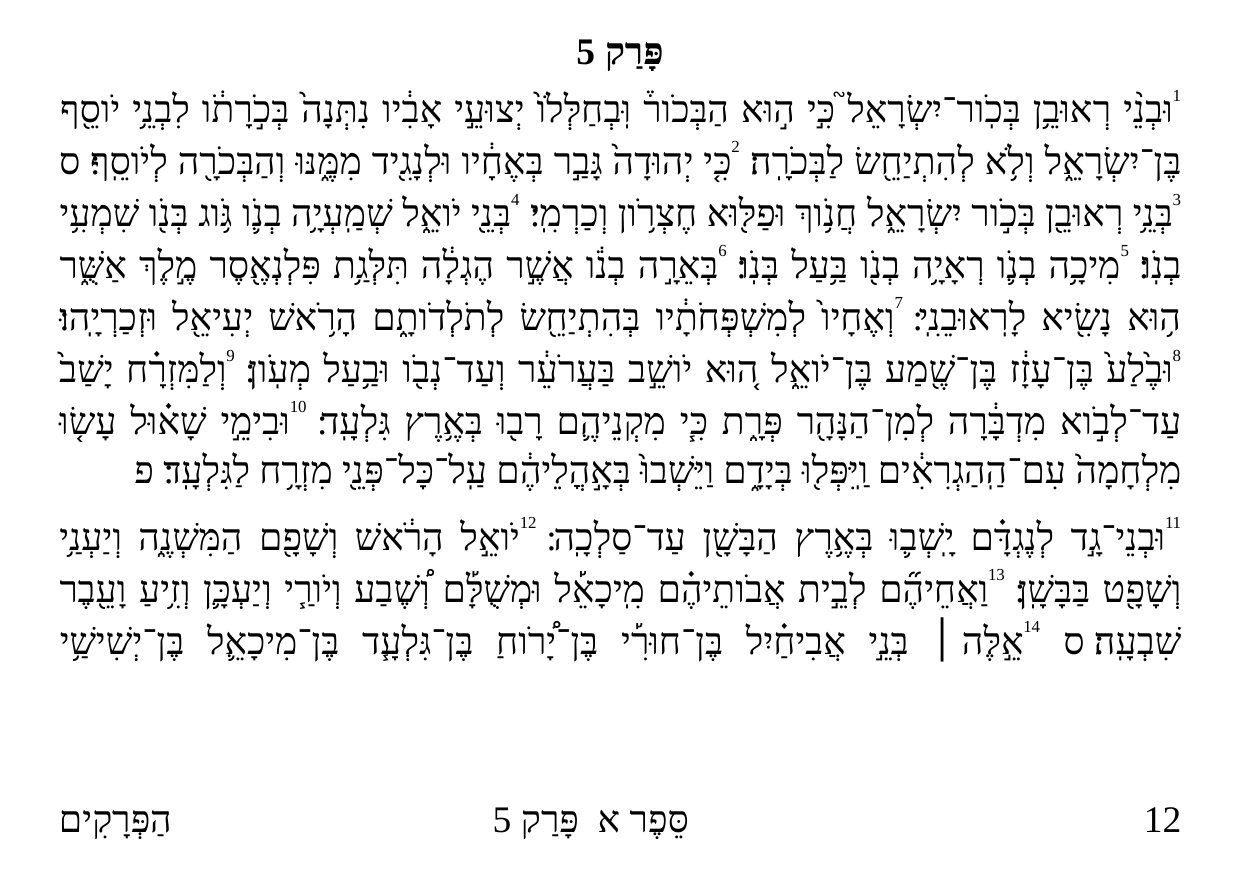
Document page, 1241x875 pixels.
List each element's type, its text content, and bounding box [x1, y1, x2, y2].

text 11וּבְנֵי־גָ֣ד לְנֶגְדָּ֗ם יָֽשְׁב֛וּ בְּאֶ֥רֶץ הַבָּשָׁ֖ן עַד־סַלְכָֽה׃ 12יֹואֵ֣ל הָרֹ֔אשׁ וְשָׁפָ֖ם הַמִּשְׁנֶ֑ה וְיַעְנַ֥י וְשָׁפָ֖ט בַּבָּשָֽׁן׃ 13וַאֲחֵיהֶ֞ם לְבֵ֣ית אֲבֹותֵיהֶ֗ם מִֽיכָאֵ֡ל וּמְשֻׁלָּ֡ם וְ֠שֶׁבַע וְיֹורַ֧י וְיַעְכָּ֛ן וְזִ֥יעַ וָעֵ֖בֶר שִׁבְעָֽה׃ ס 14אֵ֣לֶּה ׀ בְּנֵ֣י אֲבִיחַ֗יִל בֶּן־חוּרִ֡י בֶּן־יָ֠רֹוחַ בֶּן־גִּלְעָ֧ד בֶּן־מִיכָאֵ֛ל בֶּן־יְשִׁישַׁ֥י בֶּן־יַחְדֹּ֖ו בֶּן־בּֽוּז׃ 15אֲחִי֙ בֶּן־עַבְדִּיאֵ֣ל בֶּן־גּוּנִ֔י רֹ֖אשׁ לְבֵ֥ית אֲבֹותָֽם׃ 16וַיֵּֽשְׁב֛וּ בַּגִּלְעָ֥ד בַּבָּשָׁ֖ן וּבִבְנֹתֶ֑יהָ וּבְכָֽל־מִגְרְשֵׁ֥י שָׁרֹ֖ון עַל־תֹּוצְאֹותָֽם׃ 17כֻּלָּם֙ הִתְיַחְשׂ֔וּ בִּימֵ֖י יֹותָ֣ם מֶֽלֶךְ־יְהוּדָ֑ה וּבִימֵ֖י יָרָבְעָ֥ם מֶֽלֶךְ־יִשְׂרָאֵֽל׃ פ [59, 513, 1181, 662]
text 1וּבְנֵ֨י רְאוּבֵ֥ן בְּכֹֽור־יִשְׂרָאֵל֮ כִּ֣י ה֣וּא הַבְּכֹור֒ וּֽבְחַלְּלֹו֙ יְצוּעֵ֣י אָבִ֔יו נִתְּנָה֙ בְּכֹ֣רָתֹ֔ו לִבְנֵ֥י יֹוסֵ֖ף בֶּן־יִשְׂרָאֵ֑ל וְלֹ֥א לְהִתְיַחֵ֖שׂ לַבְּכֹרָֽה׃ 2כִּ֤י יְהוּדָה֙ גָּבַ֣ר בְּאֶחָ֔יו וּלְנָגִ֖יד מִמֶּ֑נּוּ וְהַבְּכֹרָ֖ה לְיֹוסֵֽף׃ ס 3בְּנֵ֥י רְאוּבֵ֖ן בְּכֹ֣ור יִשְׂרָאֵ֑ל חֲנֹ֥וךְ וּפַלּ֖וּא חֶצְרֹ֥ון וְכַרְמִֽי׃ 4בְּנֵ֖י יֹואֵ֑ל שְׁמַֽעְיָ֥ה בְנֹ֛ו גֹּ֥וג בְּנֹ֖ו שִׁמְעִ֥י בְנֹֽו׃ 5מִיכָ֥ה בְנֹ֛ו רְאָיָ֥ה בְנֹ֖ו בַּ֥עַל בְּנֹֽו׃ 6בְּאֵרָ֣ה בְנֹ֔ו אֲשֶׁ֣ר הֶגְלָ֔ה תִּלְּגַ֥ת פִּלְנְאֶ֖סֶר מֶ֣לֶךְ אַשֻּׁ֑ר ה֥וּא נָשִׂ֖יא לָרֽאוּבֵנִֽי׃ 7וְאֶחָיו֙ לְמִשְׁפְּחֹתָ֔יו בְּהִתְיַחֵ֖שׂ לְתֹלְדֹותָ֑ם הָרֹ֥אשׁ יְעִיאֵ֖ל וּזְכַרְיָֽהוּ׃ 8וּבֶ֙לַע֙ בֶּן־עָזָ֔ז בֶּן־שֶׁ֖מַע בֶּן־יֹואֵ֑ל ה֚וּא יֹושֵׁ֣ב בַּעֲרֹעֵ֔ר וְעַד־נְבֹ֖ו וּבַ֥עַל מְעֹֽון׃ 9וְלַמִּזְרָ֗ח יָשַׁב֙ עַד־לְבֹ֣וא מִדְבָּ֔רָה לְמִן־הַנָּהָ֖ר פְּרָ֑ת כִּ֧י מִקְנֵיהֶ֛ם רָב֖וּ בְּאֶ֥רֶץ גִּלְעָֽד׃ 10וּבִימֵ֣י שָׁא֗וּל עָשׂ֤וּ מִלְחָמָה֙ עִם־הַֽהַגְרִאִ֔ים וַֽיִּפְּל֖וּ בְּיָדָ֑ם וַיֵּשְׁבוּ֙ בְּאָ֣הֳלֵיהֶ֔ם עַֽל־כָּל־פְּנֵ֖י מִזְרָ֥ח לַגִּלְעָֽד׃ פ [59, 85, 1181, 492]
subtitle פָּרַק 5 [29, 29, 1211, 73]
